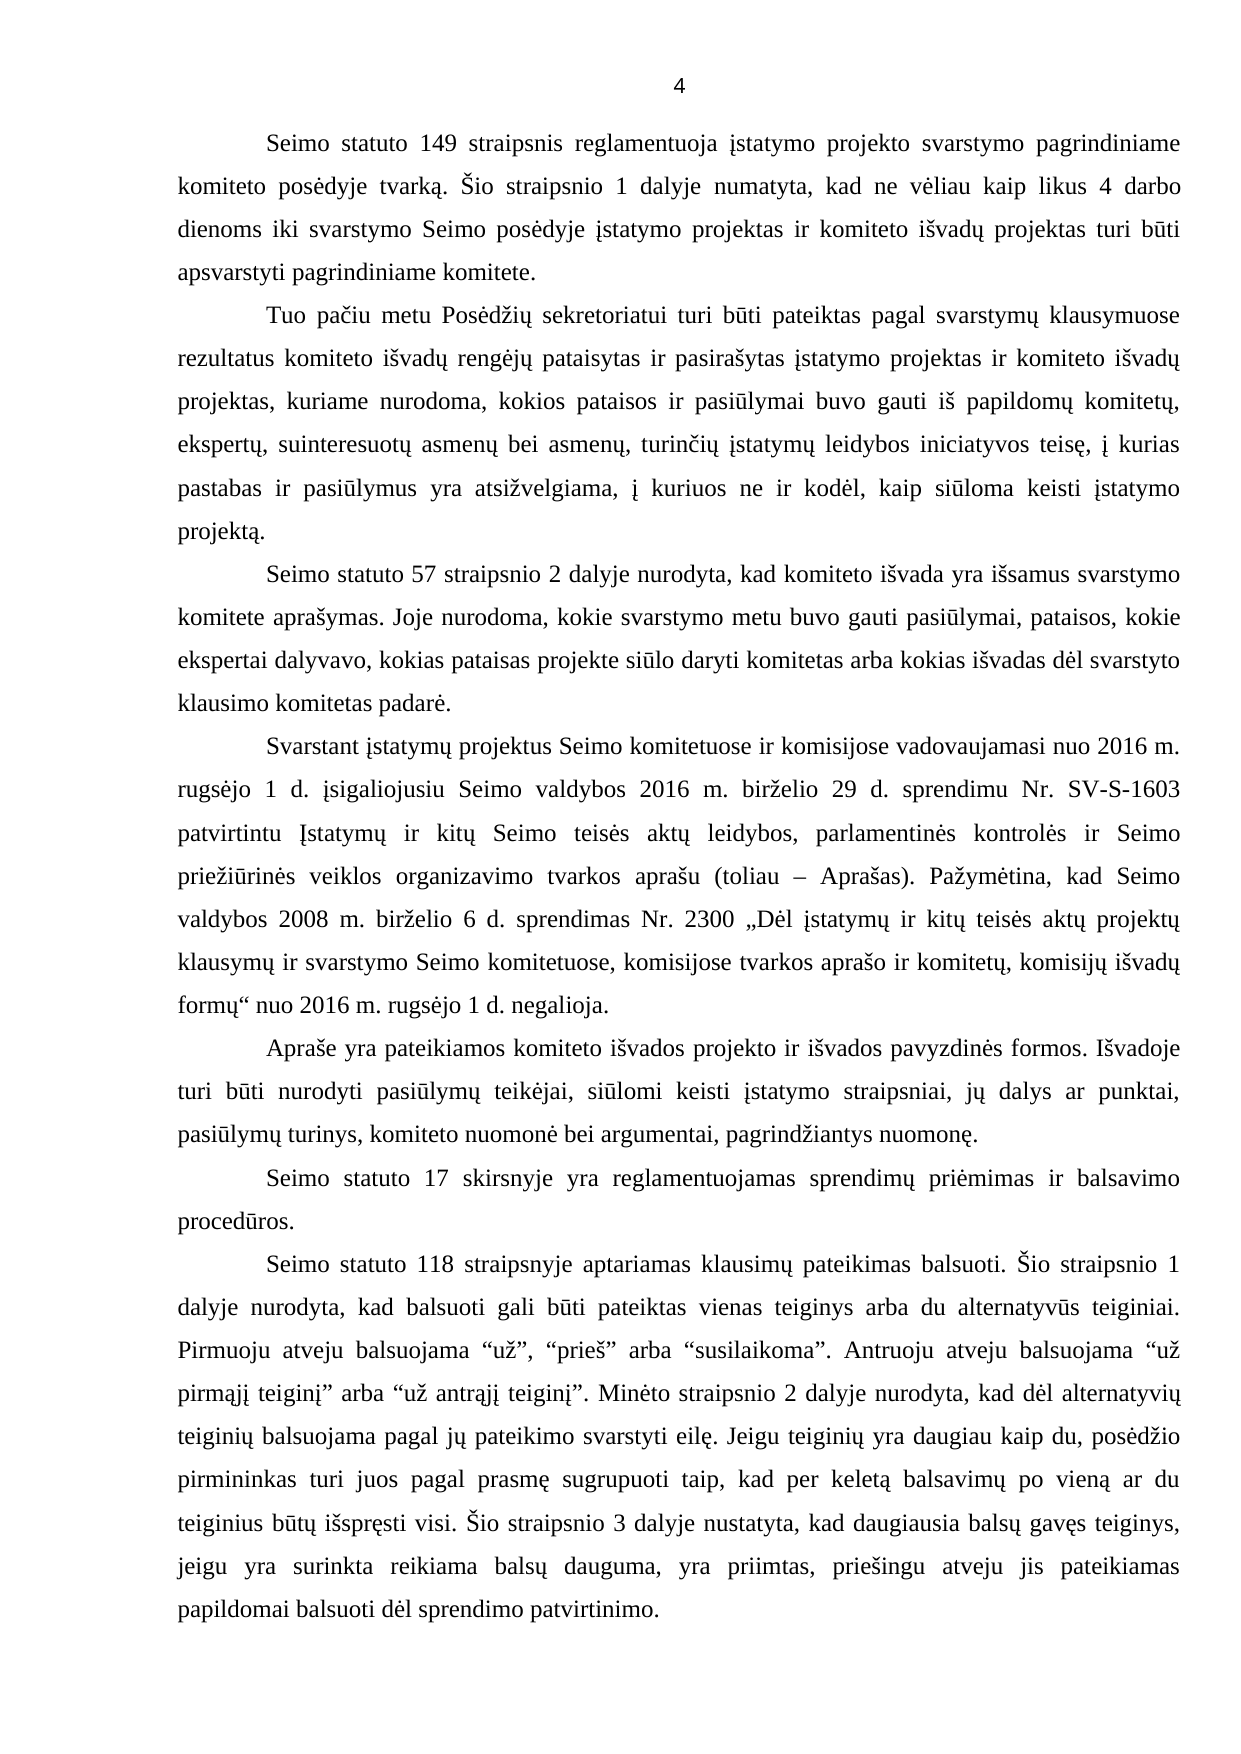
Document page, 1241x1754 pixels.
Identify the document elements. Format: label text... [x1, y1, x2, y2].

text Seimo statuto 17 skirsnyje yra reglamentuojamas sprendimų priėmimas ir balsavimo procedūros. [177, 1163, 1181, 1234]
text Tuo pačiu metu Posėdžių sekretoriatui turi būti pateiktas pagal svarstymų klausymuose rezultatus komiteto išvadų rengėjų pataisytas ir pasirašytas įstatymo projektas ir komiteto išvadų projektas, kuriame nurodoma, kokios pataisos ir pasiūlymai buvo gauti iš papildomų komitetų, ekspertų, suinteresuotų asmenų bei asmenų, turinčių įstatymų leidybos iniciatyvos teisę, į kurias pastabas ir pasiūlymus yra atsižvelgiama, į kuriuos ne ir kodėl, kaip siūloma keisti įstatymo projektą. [177, 300, 1181, 544]
text Seimo statuto 118 straipsnyje aptariamas klausimų pateikimas balsuoti. Šio straipsnio 1 dalyje nurodyta, kad balsuoti gali būti pateiktas vienas teiginys arba du alternatyvūs teiginiai. Pirmuoju atveju balsuojama “už”, “prieš” arba “susilaikoma”. Antruoju atveju balsuojama “už pirmąjį teiginį” arba “už antrąjį teiginį”. Minėto straipsnio 2 dalyje nurodyta, kad dėl alternatyvių teiginių balsuojama pagal jų pateikimo svarstyti eilę. Jeigu teiginių yra daugiau kaip du, posėdžio pirmininkas turi juos pagal prasmę sugrupuoti taip, kad per keletą balsavimų po vieną ar du teiginius būtų išspręsti visi. Šio straipsnio 3 dalyje nustatyta, kad daugiausia balsų gavęs teiginys, jeigu yra surinkta reikiama balsų dauguma, yra priimtas, priešingu atveju jis pateikiamas papildomai balsuoti dėl sprendimo patvirtinimo. [177, 1249, 1181, 1623]
text Svarstant įstatymų projektus Seimo komitetuose ir komisijose vadovaujamasi nuo 2016 m. rugsėjo 1 d. įsigaliojusiu Seimo valdybos 2016 m. birželio 29 d. sprendimu Nr. SV-S-1603 patvirtintu Įstatymų ir kitų Seimo teisės aktų leidybos, parlamentinės kontrolės ir Seimo priežiūrinės veiklos organizavimo tvarkos aprašu (toliau – Aprašas). Pažymėtina, kad Seimo valdybos 2008 m. birželio 6 d. sprendimas Nr. 2300 „Dėl įstatymų ir kitų teisės aktų projektų klausymų ir svarstymo Seimo komitetuose, komisijose tvarkos aprašo ir komitetų, komisijų išvadų formų“ nuo 2016 m. rugsėjo 1 d. negalioja. [177, 731, 1181, 1019]
text Seimo statuto 57 straipsnio 2 dalyje nurodyta, kad komiteto išvada yra išsamus svarstymo komitete aprašymas. Joje nurodoma, kokie svarstymo metu buvo gauti pasiūlymai, pataisos, kokie ekspertai dalyvavo, kokias pataisas projekte siūlo daryti komitetas arba kokias išvadas dėl svarstyto klausimo komitetas padarė. [177, 559, 1181, 717]
text Apraše yra pateikiamos komiteto išvados projekto ir išvados pavyzdinės formos. Išvadoje turi būti nurodyti pasiūlymų teikėjai, siūlomi keisti įstatymo straipsniai, jų dalys ar punktai, pasiūlymų turinys, komiteto nuomonė bei argumentai, pagrindžiantys nuomonę. [177, 1033, 1181, 1148]
text Seimo statuto 149 straipsnis reglamentuoja įstatymo projekto svarstymo pagrindiniame komiteto posėdyje tvarką. Šio straipsnio 1 dalyje numatyta, kad ne vėliau kaip likus 4 darbo dienoms iki svarstymo Seimo posėdyje įstatymo projektas ir komiteto išvadų projektas turi būti apsvarstyti pagrindiniame komitete. [177, 128, 1181, 286]
